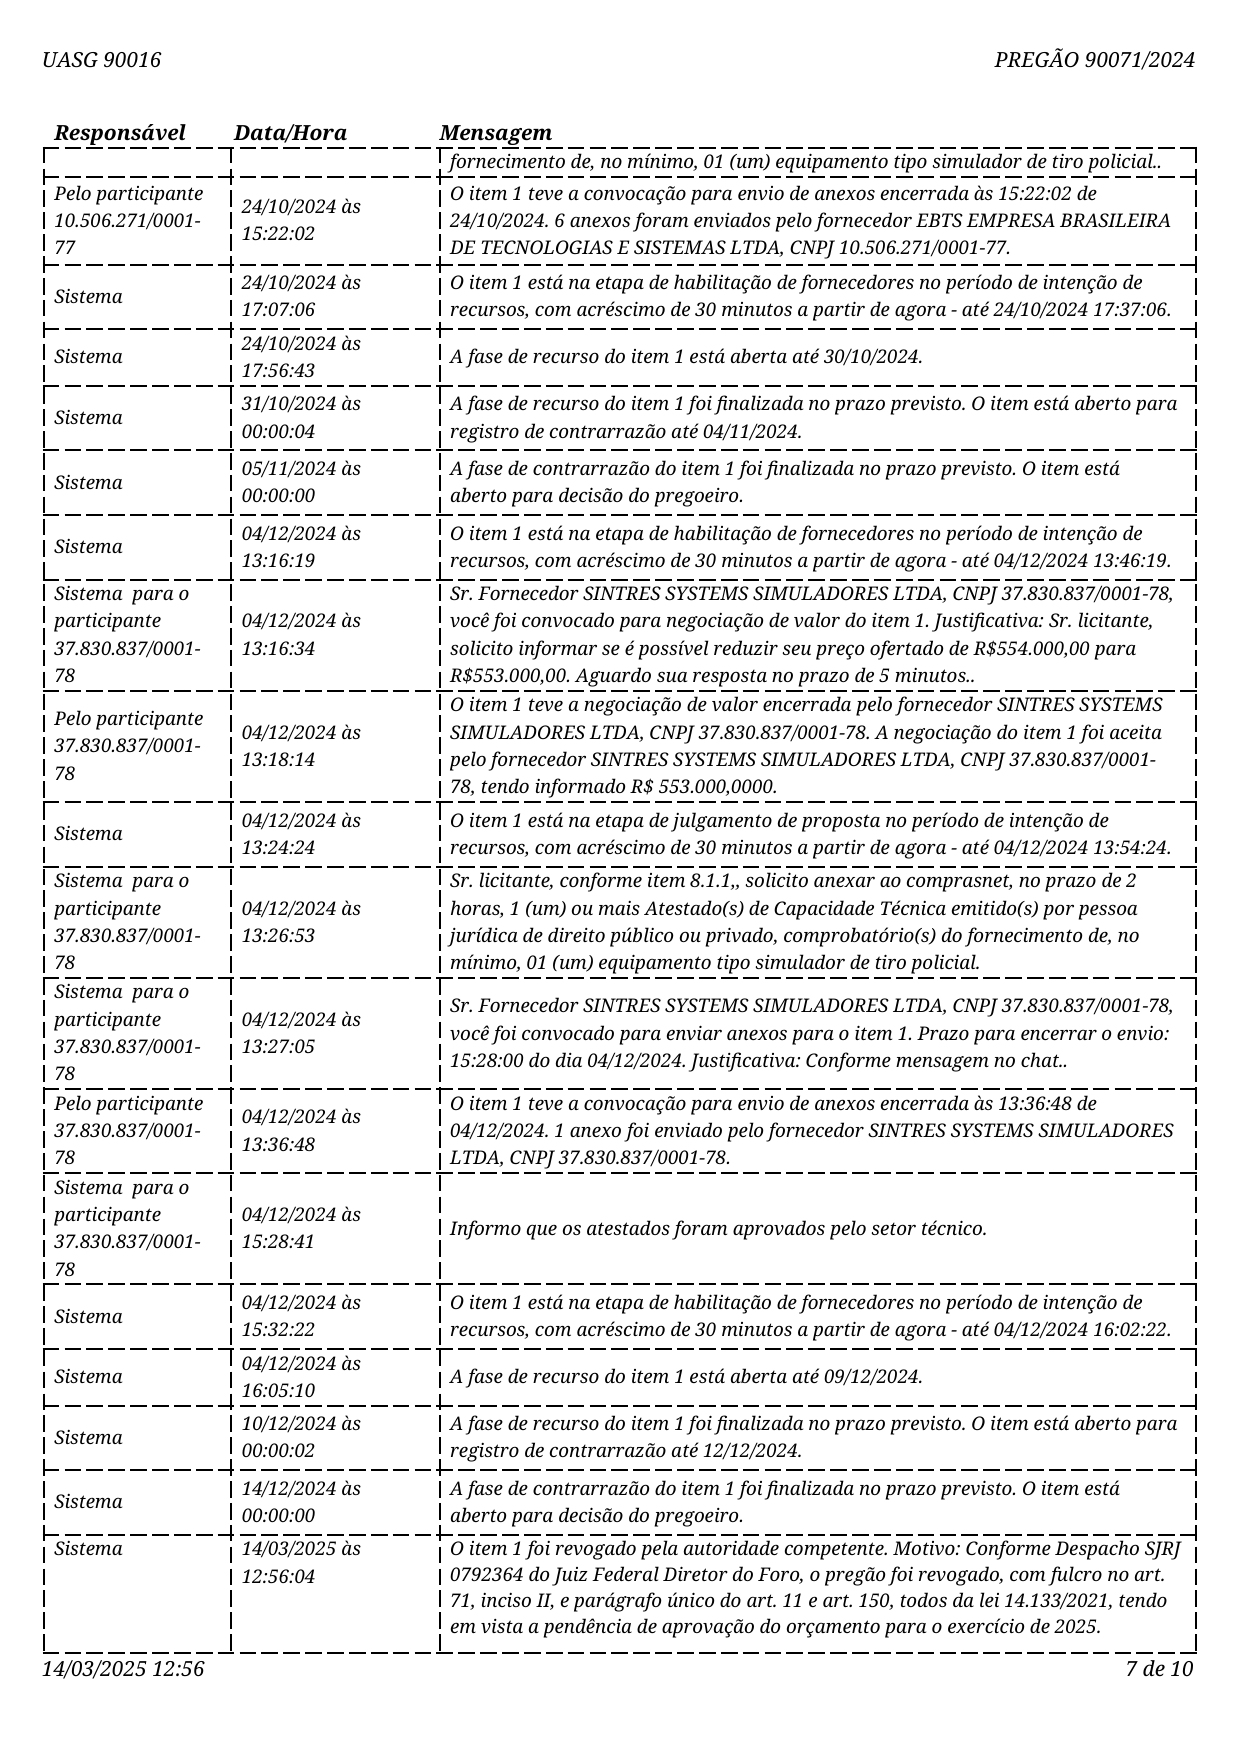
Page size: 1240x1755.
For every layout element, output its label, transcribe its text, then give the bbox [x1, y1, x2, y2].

table_cell O item 1 foi revogado pela autoridade competente. Motivo: Conforme Despacho SJRJ 0792364 do Juiz Federal Diretor do Foro, o pregão foi revogado, com fulcro no art. 71, inciso II, e parágrafo único do art. 11 e art. 150, todos da lei 14.133/2021, tendo em vista a pendência de aprovação do orçamento para o exercício de 2025. [440, 1534, 1196, 1652]
table_cell 04/12/2024 às 15:28:41 [231, 1172, 439, 1283]
table_cell 05/11/2024 às 00:00:00 [231, 449, 439, 514]
table_cell 04/12/2024 às 16:05:10 [231, 1348, 439, 1404]
table_cell Sr. licitante, conforme item 8.1.1,, solicito anexar ao comprasnet, no prazo de 2 horas, 1 (um) ou mais Atestado(s) de Capacidade Técnica emitido(s) por pessoa jurídica de direito público ou privado, comprobatório(s) do fornecimento de, no mínimo, 01 (um) equipamento tipo simulador de tiro policial. [440, 866, 1196, 977]
table_cell 04/12/2024 às 13:16:19 [231, 514, 439, 578]
table_cell 31/10/2024 às 00:00:04 [231, 385, 439, 449]
table_cell 24/10/2024 às 17:56:43 [231, 328, 439, 385]
table_cell Sr. Fornecedor SINTRES SYSTEMS SIMULADORES LTDA, CNPJ 37.830.837/0001-78, você foi convocado para negociação de valor do item 1. Justificativa: Sr. licitante, solicito informar se é possível reduzir seu preço ofertado de R$554.000,00 para R$553.000,00. Aguardo sua resposta no prazo de 5 minutos.. [440, 579, 1196, 690]
table_cell O item 1 teve a convocação para envio de anexos encerrada às 13:36:48 de 04/12/2024. 1 anexo foi enviado pelo fornecedor SINTRES SYSTEMS SIMULADORES LTDA, CNPJ 37.830.837/0001-78. [440, 1088, 1196, 1172]
table_cell 04/12/2024 às 13:18:14 [231, 690, 439, 801]
table_cell Sistema para o participante 37.830.837/0001-78 [44, 866, 231, 977]
table_cell Sistema [44, 1283, 231, 1348]
table_cell 24/10/2024 às 17:07:06 [231, 264, 439, 328]
table_cell 04/12/2024 às 13:26:53 [231, 866, 439, 977]
table_cell O item 1 está na etapa de habilitação de fornecedores no período de intenção de recursos, com acréscimo de 30 minutos a partir de agora - até 04/12/2024 16:02:22. [440, 1283, 1196, 1348]
table_cell Sistema [44, 1534, 231, 1652]
table_cell Sistema [44, 449, 231, 514]
table_cell 14/12/2024 às 00:00:00 [231, 1469, 439, 1534]
table_cell A fase de recurso do item 1 foi finalizada no prazo previsto. O item está aberto para registro de contrarrazão até 12/12/2024. [440, 1405, 1196, 1469]
table_cell Sistema para o participante 37.830.837/0001-78 [44, 977, 231, 1088]
table_cell Pelo participante 10.506.271/0001-77 [44, 176, 231, 263]
table_cell Sistema [44, 801, 231, 866]
table_cell Sistema [44, 1348, 231, 1404]
table_cell Sistema para o participante 37.830.837/0001-78 [44, 579, 231, 690]
table_cell A fase de recurso do item 1 foi finalizada no prazo previsto. O item está aberto para registro de contrarrazão até 04/11/2024. [440, 385, 1196, 449]
table_cell Sistema [44, 328, 231, 385]
table_cell Sr. Fornecedor SINTRES SYSTEMS SIMULADORES LTDA, CNPJ 37.830.837/0001-78, você foi convocado para enviar anexos para o item 1. Prazo para encerrar o envio: 15:28:00 do dia 04/12/2024. Justificativa: Conforme mensagem no chat.. [440, 977, 1196, 1088]
table_cell [231, 147, 439, 176]
table_cell O item 1 está na etapa de habilitação de fornecedores no período de intenção de recursos, com acréscimo de 30 minutos a partir de agora - até 04/12/2024 13:46:19. [440, 514, 1196, 578]
table_cell 04/12/2024 às 13:16:34 [231, 579, 439, 690]
table_cell O item 1 teve a negociação de valor encerrada pelo fornecedor SINTRES SYSTEMS SIMULADORES LTDA, CNPJ 37.830.837/0001-78. A negociação do item 1 foi aceita pelo fornecedor SINTRES SYSTEMS SIMULADORES LTDA, CNPJ 37.830.837/0001-78, tendo informado R$ 553.000,0000. [440, 690, 1196, 801]
table_cell 14/03/2025 às 12:56:04 [231, 1534, 439, 1652]
table_cell fornecimento de, no mínimo, 01 (um) equipamento tipo simulador de tiro policial.. [440, 147, 1196, 176]
table_cell 24/10/2024 às 15:22:02 [231, 176, 439, 263]
table_cell Sistema [44, 264, 231, 328]
table_cell O item 1 está na etapa de julgamento de proposta no período de intenção de recursos, com acréscimo de 30 minutos a partir de agora - até 04/12/2024 13:54:24. [440, 801, 1196, 866]
table_cell Informo que os atestados foram aprovados pelo setor técnico. [440, 1172, 1196, 1283]
table_cell Pelo participante 37.830.837/0001-78 [44, 1088, 231, 1172]
table_cell Sistema [44, 385, 231, 449]
table_cell 04/12/2024 às 13:27:05 [231, 977, 439, 1088]
table_cell O item 1 está na etapa de habilitação de fornecedores no período de intenção de recursos, com acréscimo de 30 minutos a partir de agora - até 24/10/2024 17:37:06. [440, 264, 1196, 328]
table_cell 04/12/2024 às 13:36:48 [231, 1088, 439, 1172]
table_cell O item 1 teve a convocação para envio de anexos encerrada às 15:22:02 de 24/10/2024. 6 anexos foram enviados pelo fornecedor EBTS EMPRESA BRASILEIRA DE TECNOLOGIAS E SISTEMAS LTDA, CNPJ 10.506.271/0001-77. [440, 176, 1196, 263]
table_cell Sistema [44, 514, 231, 578]
table_cell A fase de recurso do item 1 está aberta até 09/12/2024. [440, 1348, 1196, 1404]
table_cell A fase de contrarrazão do item 1 foi finalizada no prazo previsto. O item está aberto para decisão do pregoeiro. [440, 1469, 1196, 1534]
table_cell Sistema [44, 1405, 231, 1469]
table_cell Sistema para o participante 37.830.837/0001-78 [44, 1172, 231, 1283]
table_cell [44, 147, 231, 176]
table_cell A fase de recurso do item 1 está aberta até 30/10/2024. [440, 328, 1196, 385]
table_cell 04/12/2024 às 13:24:24 [231, 801, 439, 866]
table_cell Sistema [44, 1469, 231, 1534]
table_cell Pelo participante 37.830.837/0001-78 [44, 690, 231, 801]
table_cell 10/12/2024 às 00:00:02 [231, 1405, 439, 1469]
table_cell A fase de contrarrazão do item 1 foi finalizada no prazo previsto. O item está aberto para decisão do pregoeiro. [440, 449, 1196, 514]
table_cell 04/12/2024 às 15:32:22 [231, 1283, 439, 1348]
